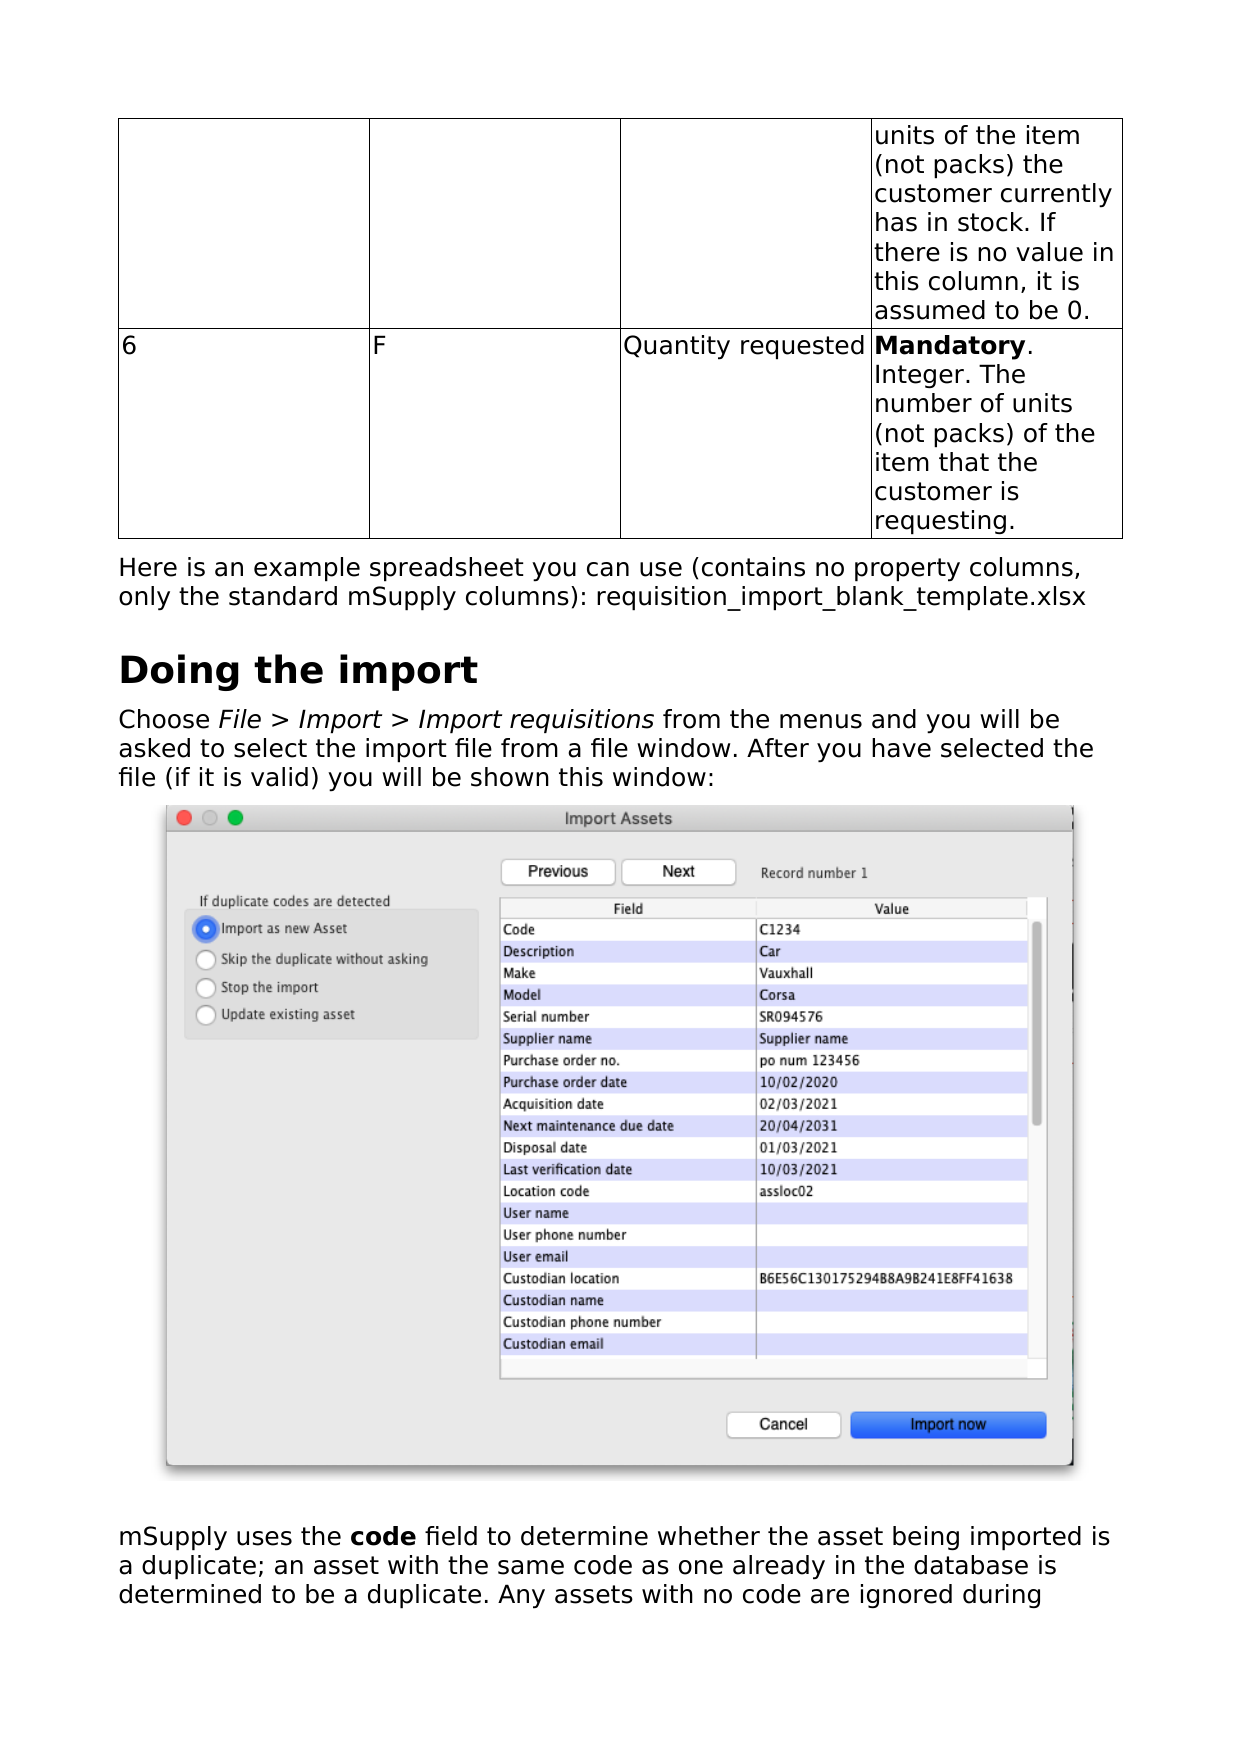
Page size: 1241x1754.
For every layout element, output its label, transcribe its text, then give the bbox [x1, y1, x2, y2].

table_cell Mandatory. Integer. The number of units (not packs) of the item that the customer is requesting. [872, 329, 1122, 538]
picture [151, 805, 1089, 1481]
table_cell [370, 119, 620, 328]
subtitle Doing the import [118, 649, 1122, 693]
text Here is an example spreadsheet you can use (contains no property columns, only the standard mSupply columns): requisition_import_blank_template.xlsx [118, 553, 1122, 612]
text Choose File > Import > Import requisitions from the menus and you will be asked to select the import file from a file window. After you have selected the file (if it is valid) you will be shown this window: [118, 705, 1122, 793]
table_cell Quantity requested [621, 329, 871, 538]
table_cell F [370, 329, 620, 538]
table_cell [621, 119, 871, 328]
table_cell [119, 119, 369, 328]
table_cell units of the item (not packs) the customer currently has in stock. If there is no value in this column, it is assumed to be 0. [872, 119, 1122, 328]
table_cell 6 [119, 329, 369, 538]
text mSupply uses the code field to determine whether the asset being imported is a duplicate; an asset with the same code as one already in the database is determined to be a duplicate. Any assets with no code are ignored during [118, 1522, 1122, 1609]
